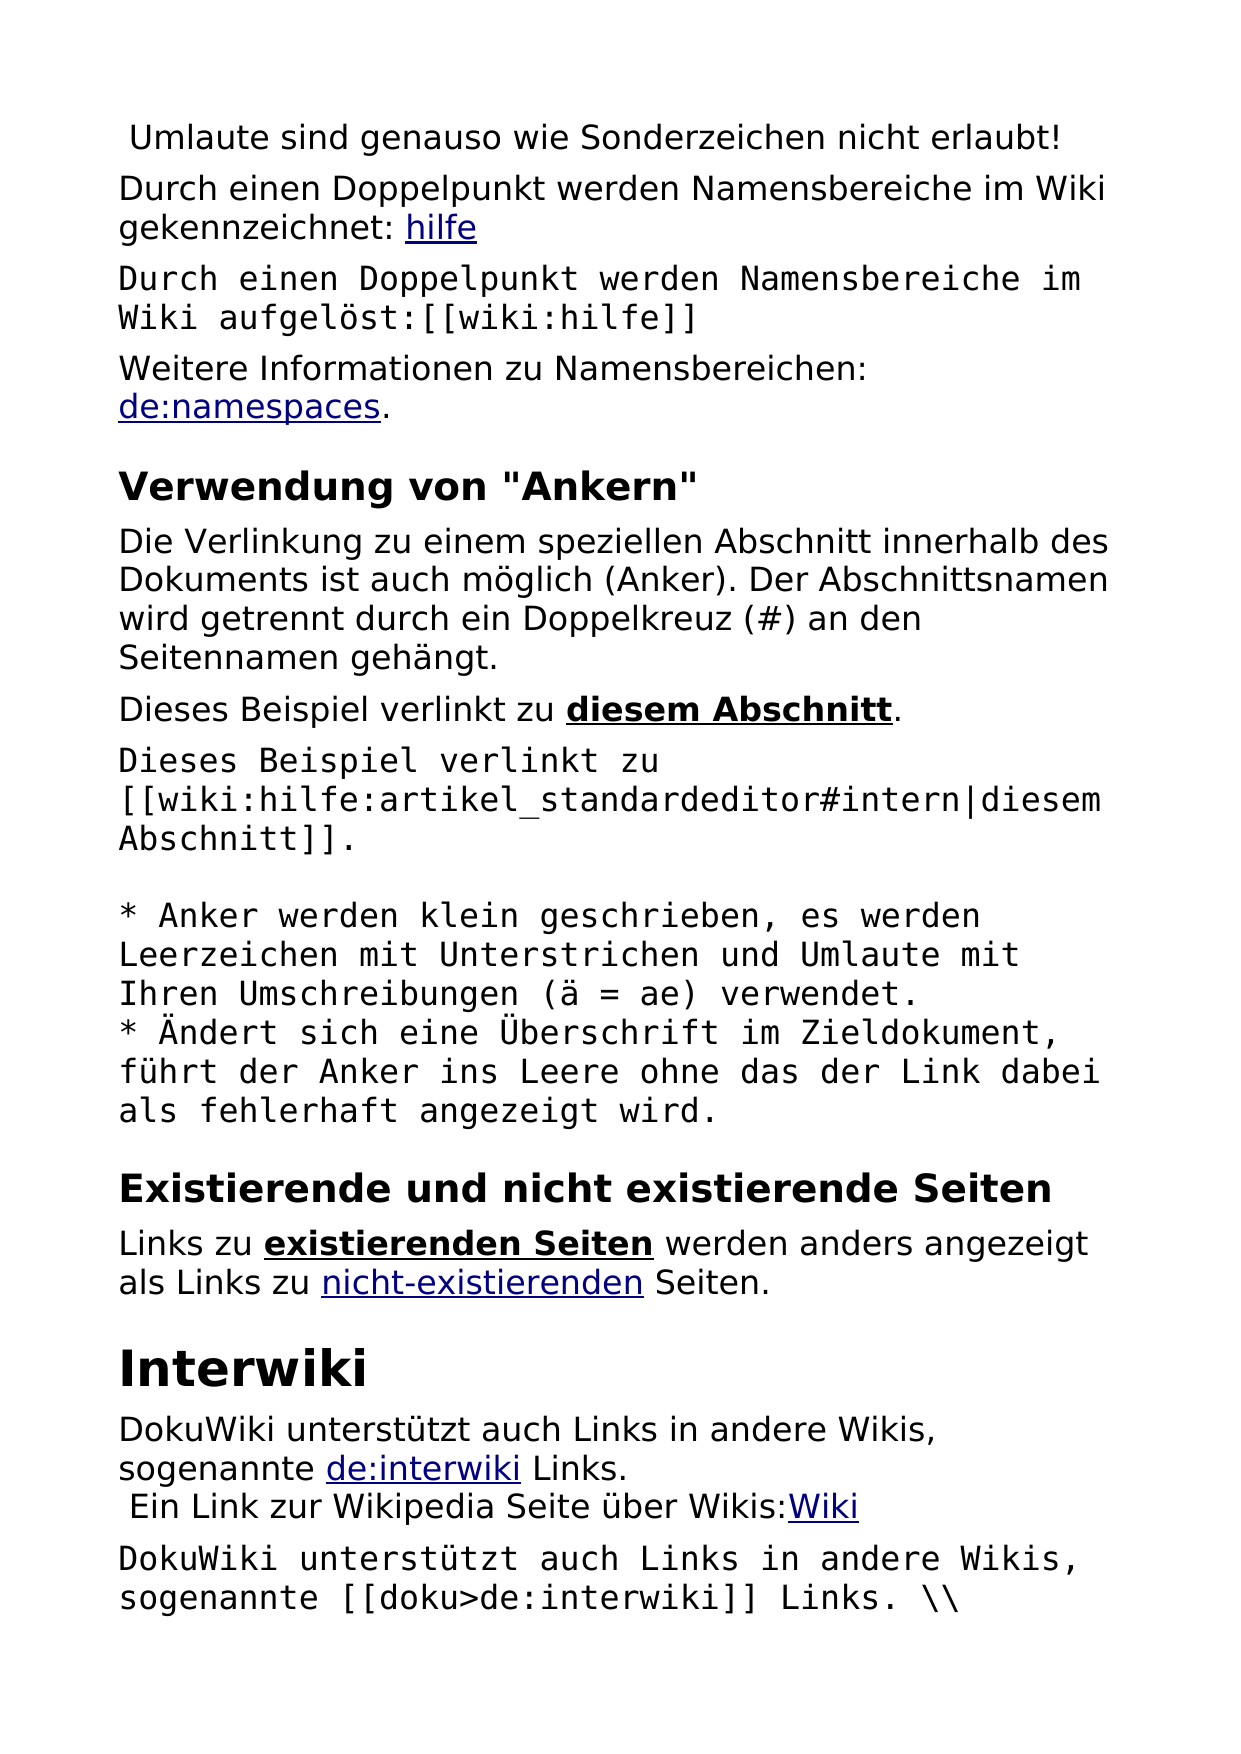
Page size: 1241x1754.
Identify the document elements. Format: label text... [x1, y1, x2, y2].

text Dieses Beispiel verlinkt zu diesem Abschnitt. [118, 690, 1122, 729]
subtitle Interwiki [118, 1339, 1122, 1398]
text Durch einen Doppelpunkt werden Namensbereiche im Wiki aufgelöst:[[wiki:hilfe]] [118, 260, 1122, 337]
subtitle Existierende und nicht existierende Seiten [118, 1167, 1122, 1212]
text Umlaute sind genauso wie Sonderzeichen nicht erlaubt! [118, 118, 1122, 157]
text Durch einen Doppelpunkt werden Namensbereiche im Wiki gekennzeichnet: hilfe [118, 169, 1122, 247]
text Die Verlinkung zu einem speziellen Abschnitt innerhalb des Dokuments ist auch möglich (Anker). Der Abschnittsnamen wird getrennt durch ein Doppelkreuz (#) an den Seitennamen gehängt. [118, 522, 1122, 677]
text Dieses Beispiel verlinkt zu [[wiki:hilfe:artikel_standardeditor#intern|diesem Abschnitt]]. * Anker werden klein geschrieben,​ es werden Leerzeichen mit Unterstrichen und Umlaute mit Ihren Umschreibungen (ä = ae) verwendet. * Ändert sich eine Überschrift im Zieldokument,​ führt der Anker ins Leere ohne das der Link dabei als fehlerhaft angezeigt wird. [118, 741, 1122, 1130]
text Links zu existierenden Seiten werden anders angezeigt als Links zu nicht-existierenden Seiten. [118, 1224, 1122, 1302]
text DokuWiki unterstützt auch Links in andere Wikis, sogenannte de:interwiki Links. Ein Link zur Wikipedia Seite über Wikis:Wiki [118, 1410, 1122, 1527]
text DokuWiki unterstützt auch Links in andere Wikis, sogenannte [[doku>de:interwiki]] Links. \\ [118, 1539, 1122, 1617]
subtitle Verwendung von "Ankern" [118, 464, 1122, 509]
text Weitere Informationen zu Namensbereichen: de:namespaces. [118, 349, 1122, 427]
